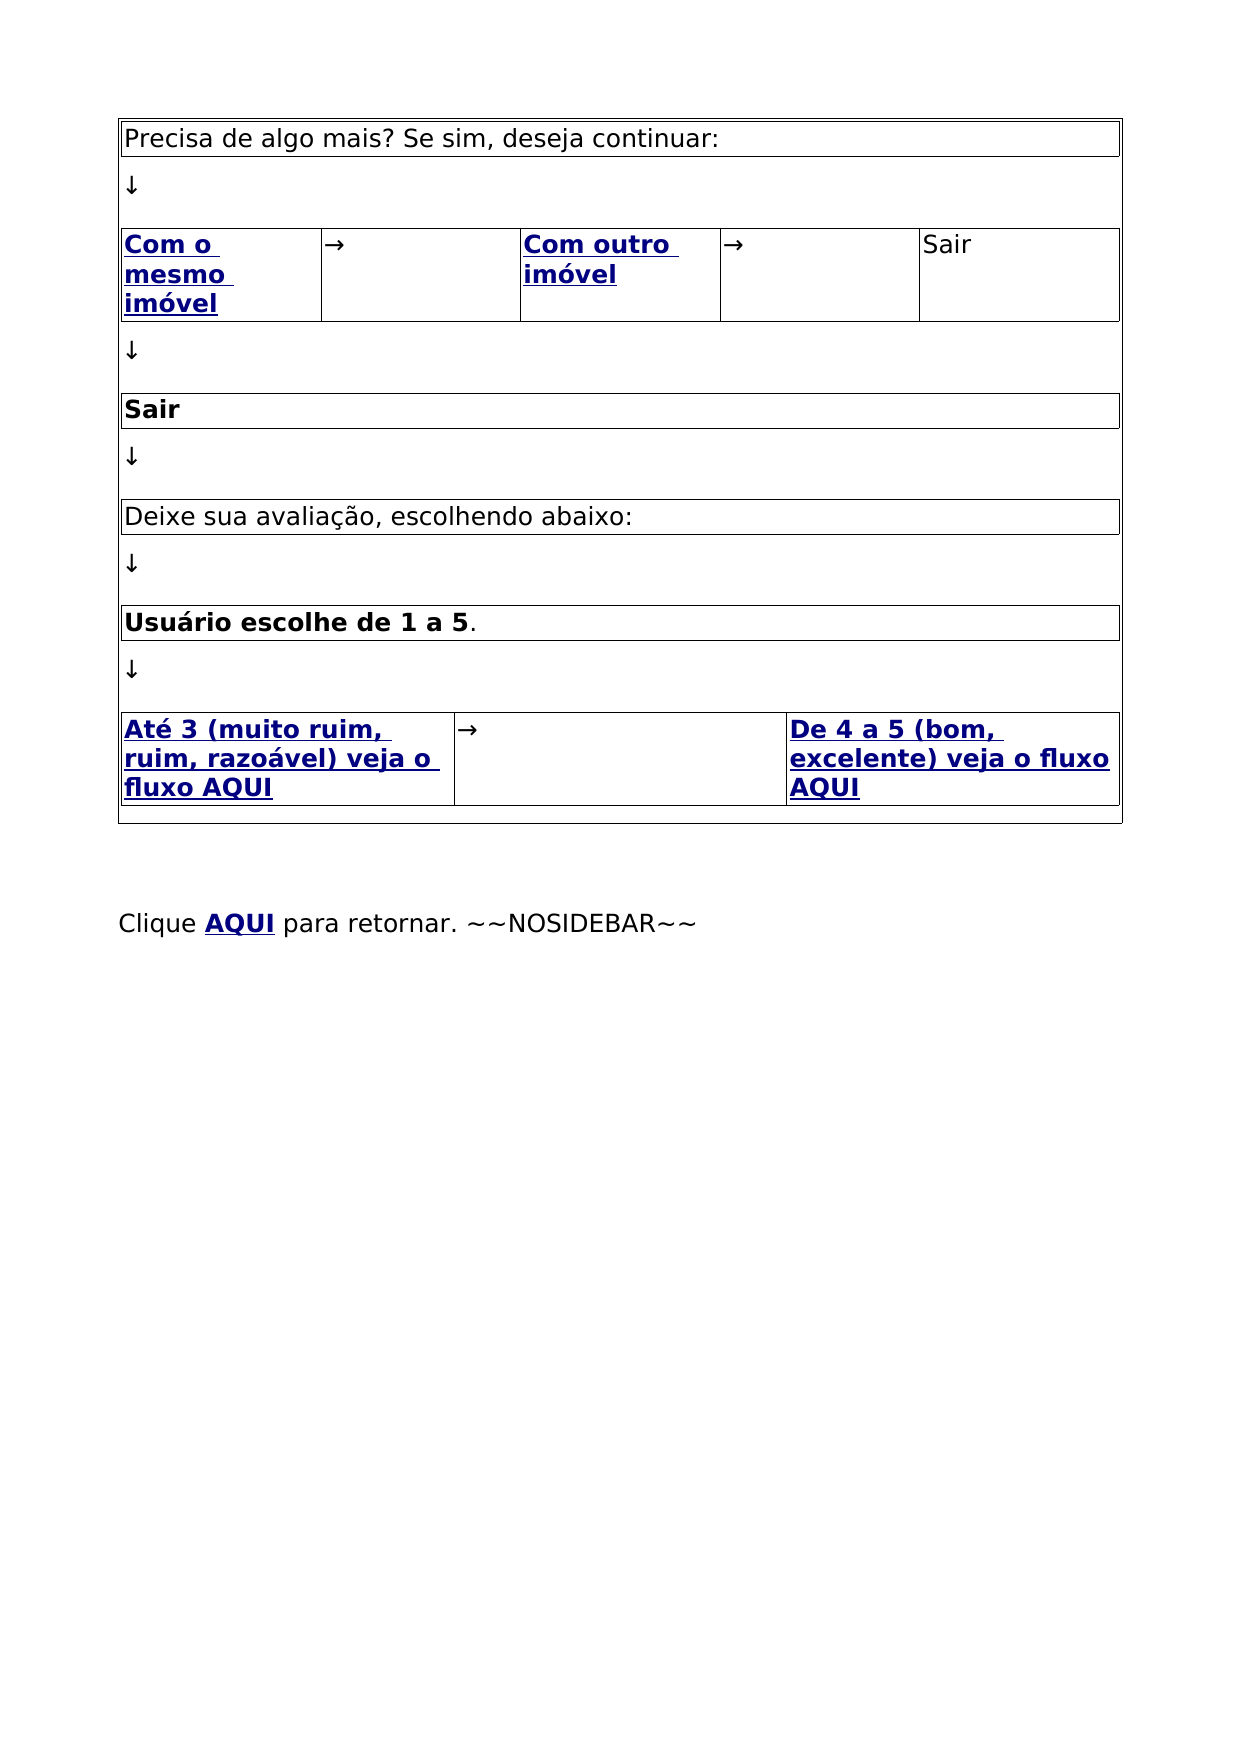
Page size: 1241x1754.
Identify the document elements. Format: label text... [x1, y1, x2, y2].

table_header Precisa de algo mais? Se sim, deseja continuar: [122, 122, 1119, 156]
table_header Usuário escolhe de 1 a 5. [122, 606, 1119, 640]
table_header De 4 a 5 (bom, excelente) veja o fluxo AQUI [787, 713, 1119, 805]
table_header Até 3 (muito ruim, ruim, razoável) veja o fluxo AQUI [122, 713, 454, 805]
table_header Com o mesmo imóvel [122, 229, 321, 321]
table_header Com outro imóvel [521, 229, 720, 321]
table_header ↓ ↓ ↓ ↓ ↓ [119, 119, 1122, 823]
table_header → [455, 713, 786, 805]
text Clique AQUI para retornar. ~~NOSIDEBAR~~ [118, 909, 1122, 938]
table_header Deixe sua avaliação, escolhendo abaixo: [122, 500, 1119, 534]
table_header Sair [920, 229, 1119, 321]
table_header → [322, 229, 520, 321]
table_header → [721, 229, 919, 321]
table_header Sair [122, 394, 1119, 427]
